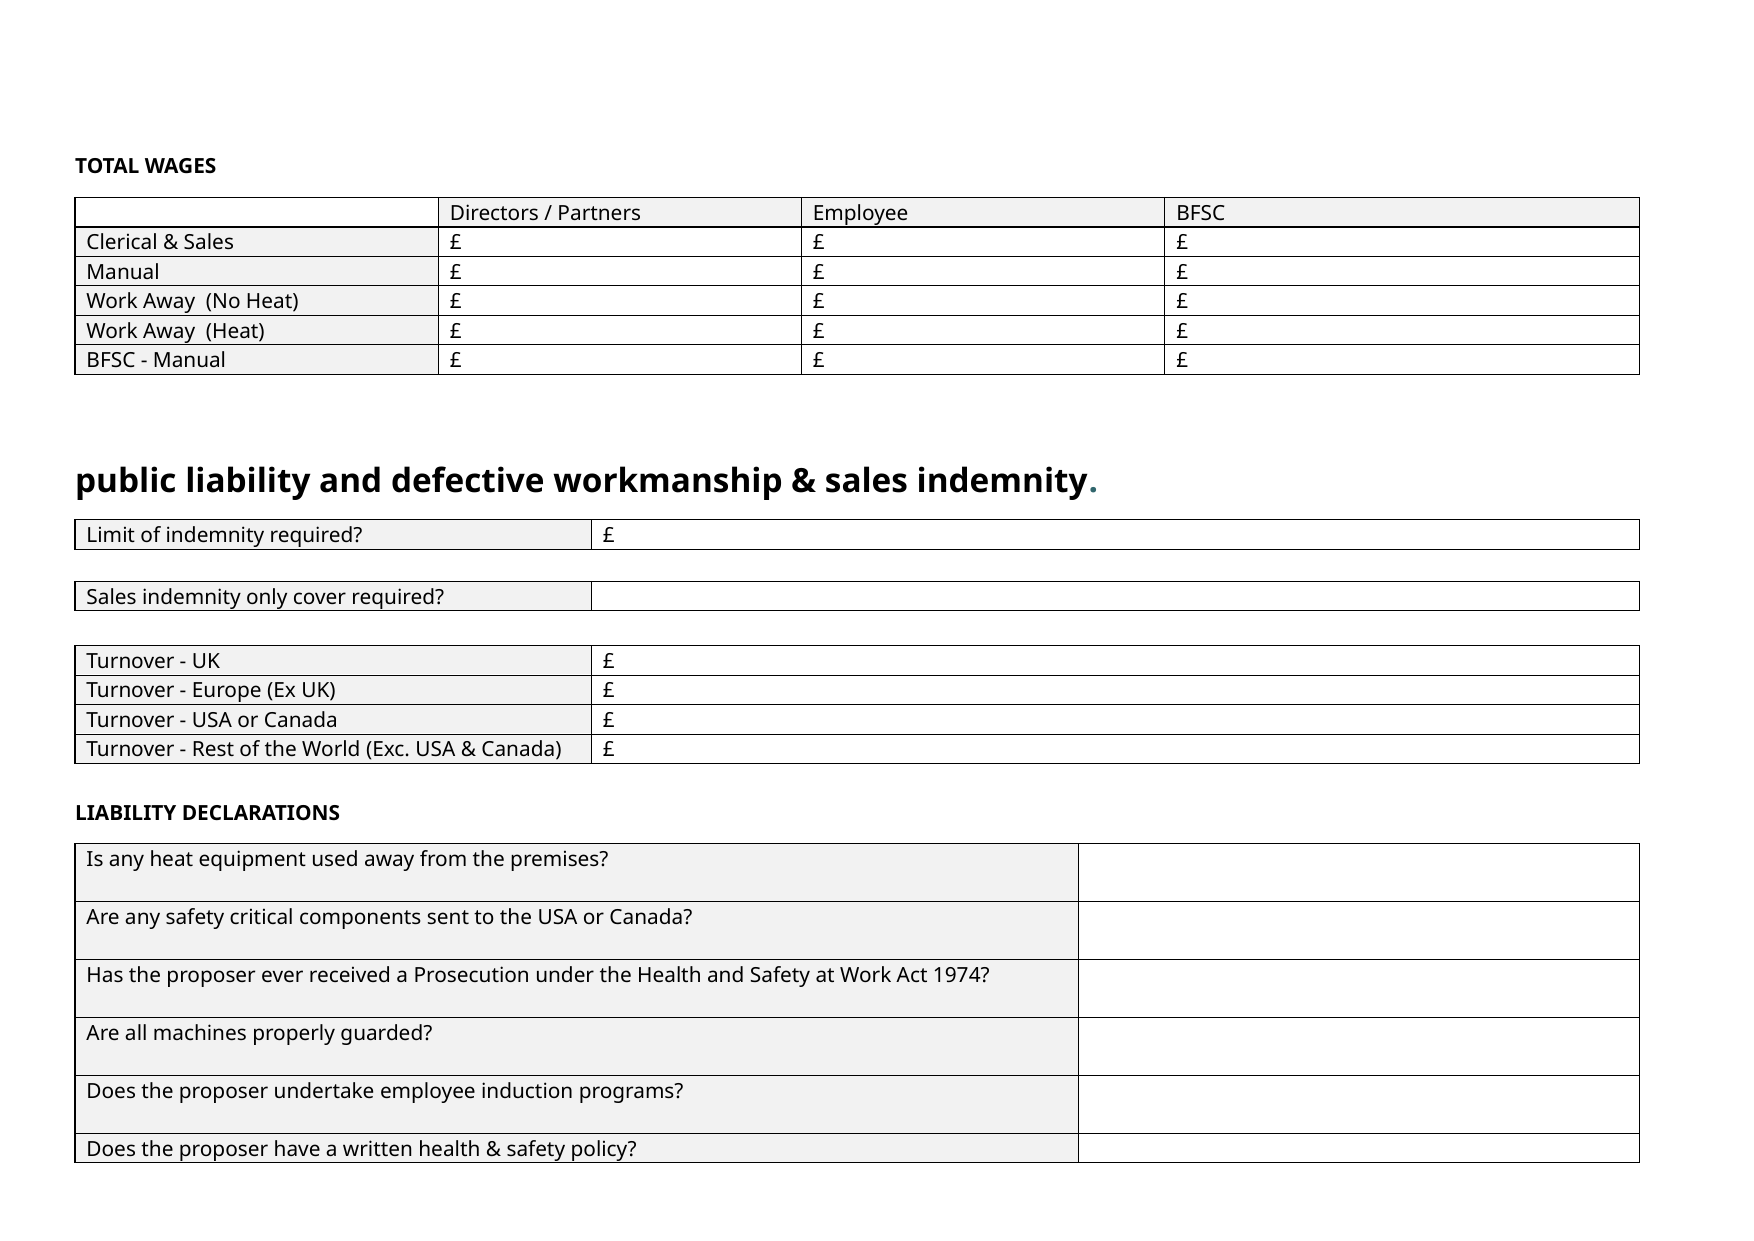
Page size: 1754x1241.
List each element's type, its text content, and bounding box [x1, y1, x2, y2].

table_cell Does the proposer undertake employee induction programs? [76, 1076, 1078, 1133]
text LIABILITY DECLARATIONS [75, 798, 1679, 826]
text TOTAL WAGES [75, 152, 1679, 180]
table_cell Work Away (Heat) [76, 316, 438, 344]
table_cell £ [439, 345, 801, 374]
table_cell £ [439, 286, 801, 315]
table_cell Turnover - Europe (Ex UK) [76, 676, 591, 704]
table_cell Manual [76, 257, 438, 285]
table_cell £ [439, 316, 801, 344]
table_header BFSC [1165, 198, 1639, 226]
table_cell Turnover - USA or Canada [76, 705, 591, 733]
table_header £ [592, 646, 1639, 674]
table_cell [1079, 902, 1639, 959]
table_cell [1079, 1076, 1639, 1133]
table_cell £ [802, 257, 1164, 285]
table_cell £ [802, 345, 1164, 374]
table_cell £ [802, 286, 1164, 315]
table_cell £ [439, 228, 801, 256]
table_cell £ [1165, 345, 1639, 374]
table_header [76, 198, 438, 226]
table_cell £ [802, 316, 1164, 344]
table_header [1079, 844, 1639, 901]
table_header £ [592, 520, 1639, 549]
table_cell Clerical & Sales [76, 228, 438, 256]
table_cell Are any safety critical components sent to the USA or Canada? [76, 902, 1078, 959]
table_cell £ [592, 676, 1639, 704]
table_cell £ [1165, 286, 1639, 315]
table_cell Work Away (No Heat) [76, 286, 438, 315]
text public liability and defective workmanship & sales indemnity. [75, 457, 1679, 502]
table_header Turnover - UK [76, 646, 591, 674]
table_header Sales indemnity only cover required? [76, 582, 591, 610]
table_cell [1079, 1018, 1639, 1075]
table_cell [1079, 960, 1639, 1017]
table_header [592, 582, 1639, 610]
table_cell £ [592, 705, 1639, 733]
table_cell £ [1165, 257, 1639, 285]
table_header Employee [802, 198, 1164, 226]
table_cell £ [592, 735, 1639, 763]
table_header Directors / Partners [439, 198, 801, 226]
table_cell Does the proposer have a written health & safety policy? [76, 1134, 1078, 1162]
table_cell £ [439, 257, 801, 285]
table_cell Has the proposer ever received a Prosecution under the Health and Safety at Work Act 1974? [76, 960, 1078, 1017]
table_cell Turnover - Rest of the World (Exc. USA & Canada) [76, 735, 591, 763]
table_cell Are all machines properly guarded? [76, 1018, 1078, 1075]
table_cell [1079, 1134, 1639, 1162]
table_cell BFSC - Manual [76, 345, 438, 374]
table_cell £ [1165, 316, 1639, 344]
table_header Is any heat equipment used away from the premises? [76, 844, 1078, 901]
table_cell £ [802, 228, 1164, 256]
table_header Limit of indemnity required? [76, 520, 591, 549]
table_cell £ [1165, 228, 1639, 256]
